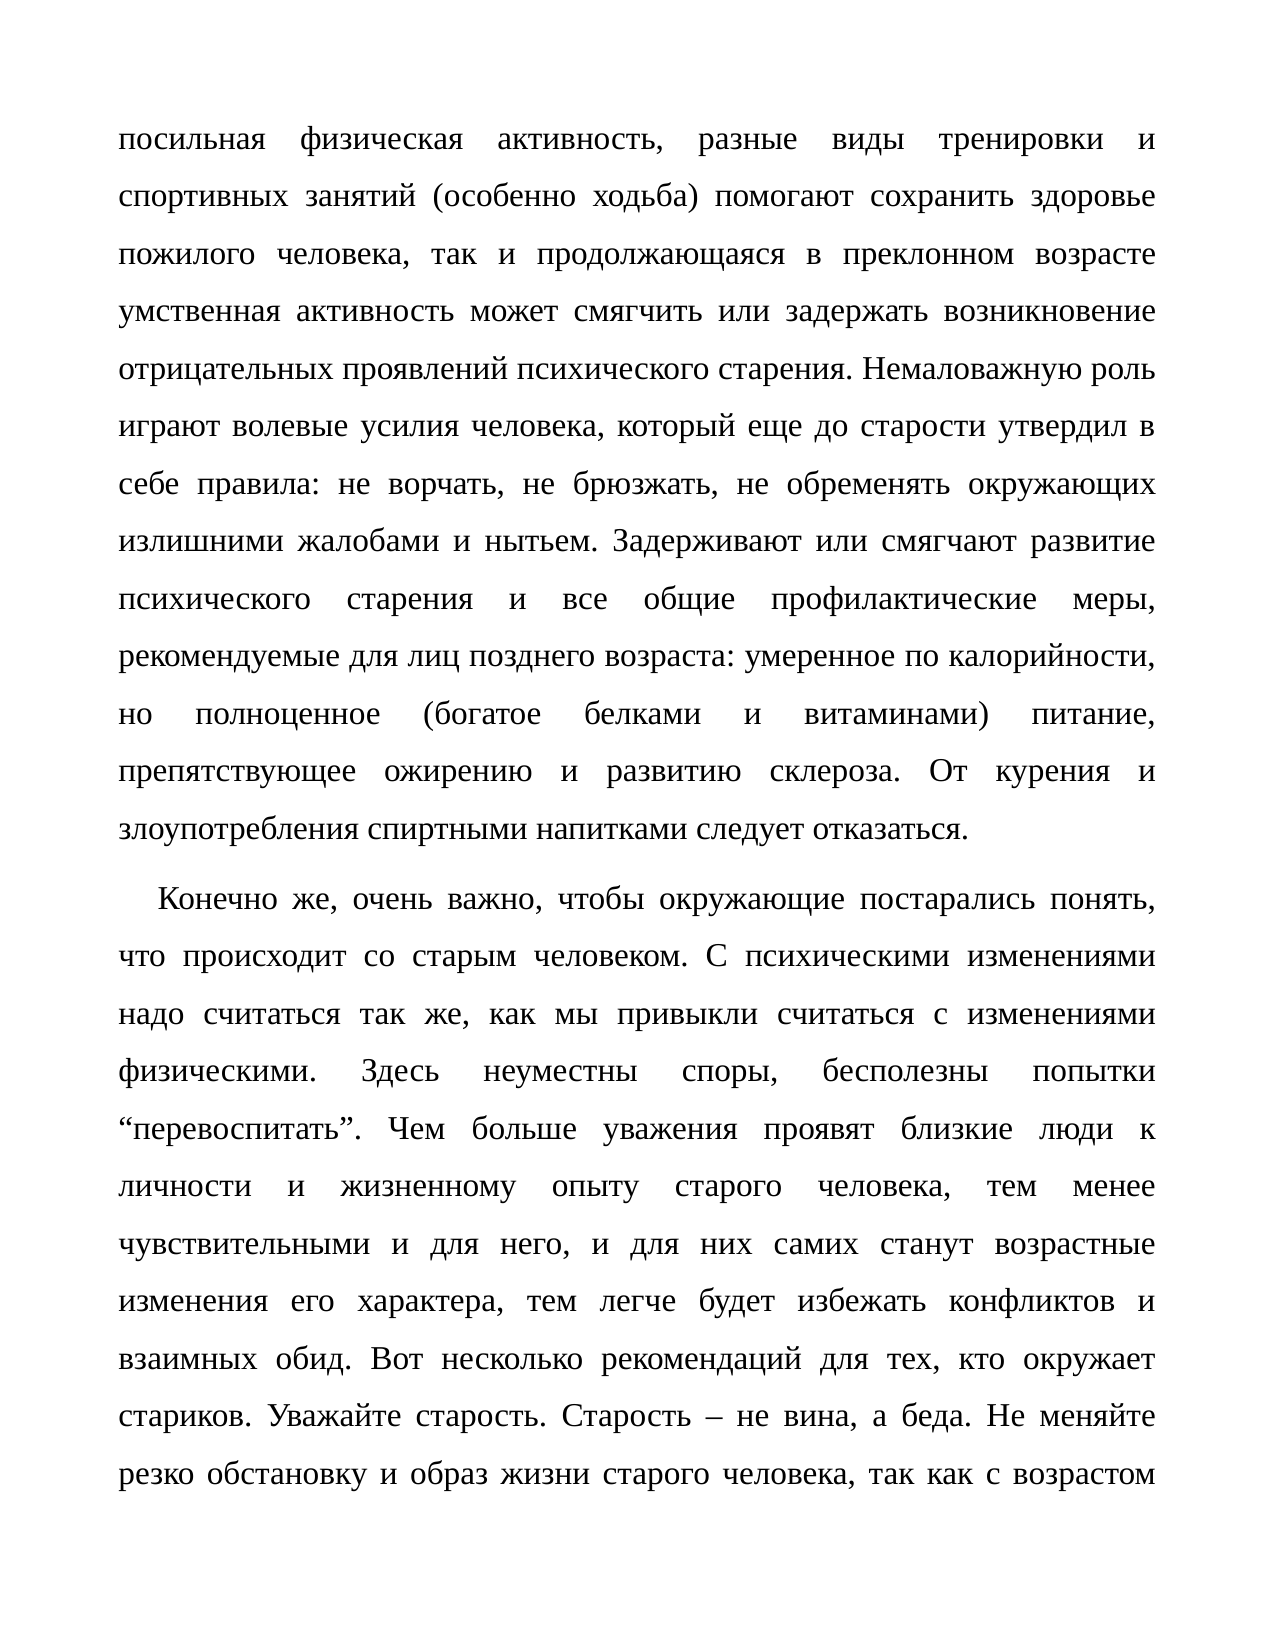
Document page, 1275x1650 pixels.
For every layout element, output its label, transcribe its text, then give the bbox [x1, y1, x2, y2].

text посильная физическая активность, разные виды тренировки и спортивных занятий (особенно ходьба) помогают сохранить здоровье пожилого человека, так и продолжающаяся в преклонном возрасте умственная активность может смягчить или задержать возникновение отрицательных проявлений психического старения. Немаловажную роль играют волевые усилия человека, который еще до старости утвердил в себе правила: не ворчать, не брюзжать, не обременять окружающих излишними жалобами и нытьем. Задерживают или смягчают развитие психического старения и все общие профилактические меры, рекомендуемые для лиц позднего возраста: умеренное по калорийности, но полноценное (богатое белками и витаминами) питание, препятствующее ожирению и развитию склероза. От курения и злоупотребления спиртными напитками следует отказаться. [118, 118, 1157, 846]
text Конечно же, очень важно, чтобы окружающие постарались понять, что происходит со старым человеком. С психическими изменениями надо считаться так же, как мы привыкли считаться с изменениями физическими. Здесь неуместны споры, бесполезны попытки “перевоспитать”. Чем больше уважения проявят близкие люди к личности и жизненному опыту старого человека, тем менее чувствительными и для него, и для них самих станут возрастные изменения его характера, тем легче будет избежать конфликтов и взаимных обид. Вот несколько рекомендаций для тех, кто окружает стариков. Уважайте старость. Старость – не вина, а беда. Не меняйте резко обстановку и образ жизни старого человека, так как с возрастом [118, 878, 1157, 1491]
